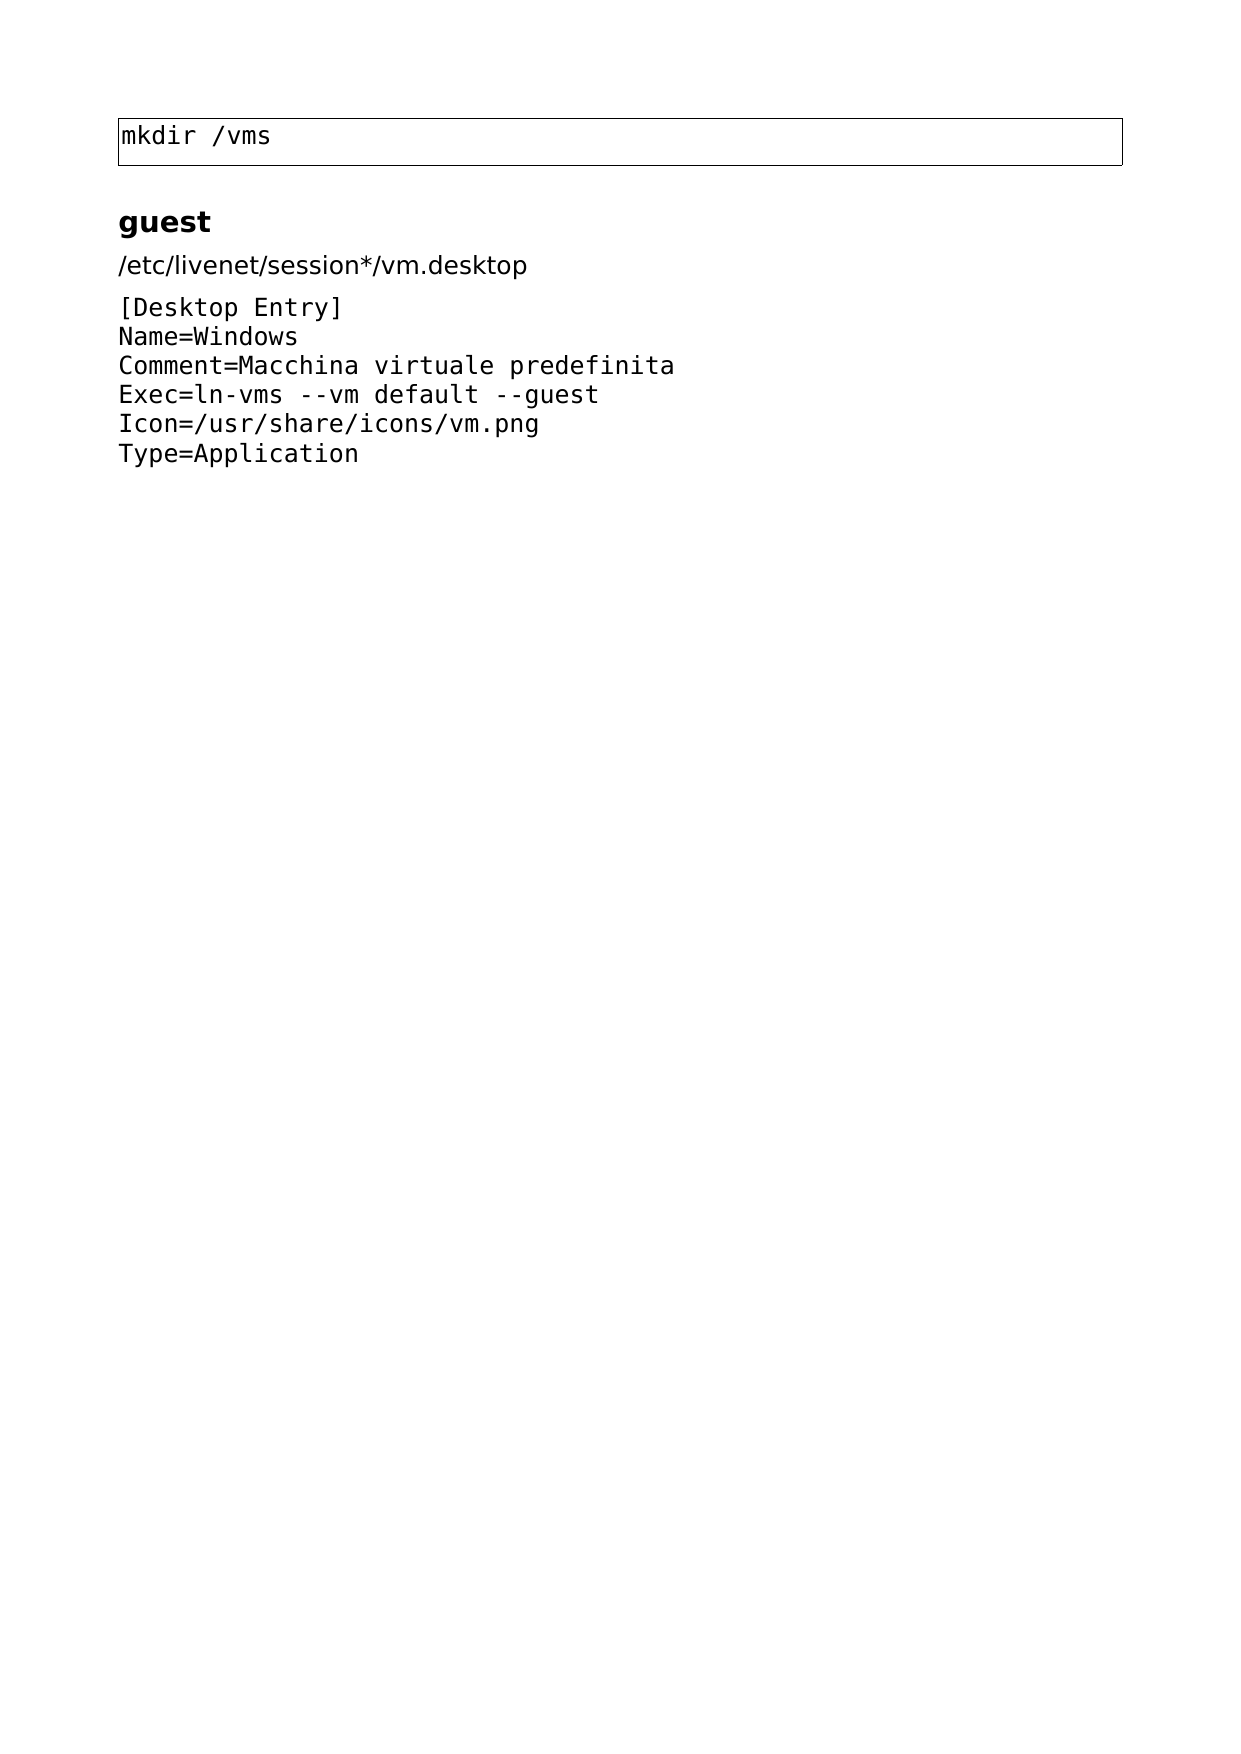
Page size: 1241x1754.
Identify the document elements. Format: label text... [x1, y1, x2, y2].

table_header mkdir /vms [119, 119, 1122, 165]
text [Desktop Entry] Name=Windows Comment=Macchina virtuale predefinita Exec=ln-vms --vm default --guest Icon=/usr/share/icons/vm.png Type=Application [118, 293, 1122, 468]
subtitle guest [118, 205, 1122, 239]
text /etc/livenet/session*/vm.desktop [118, 251, 1122, 281]
